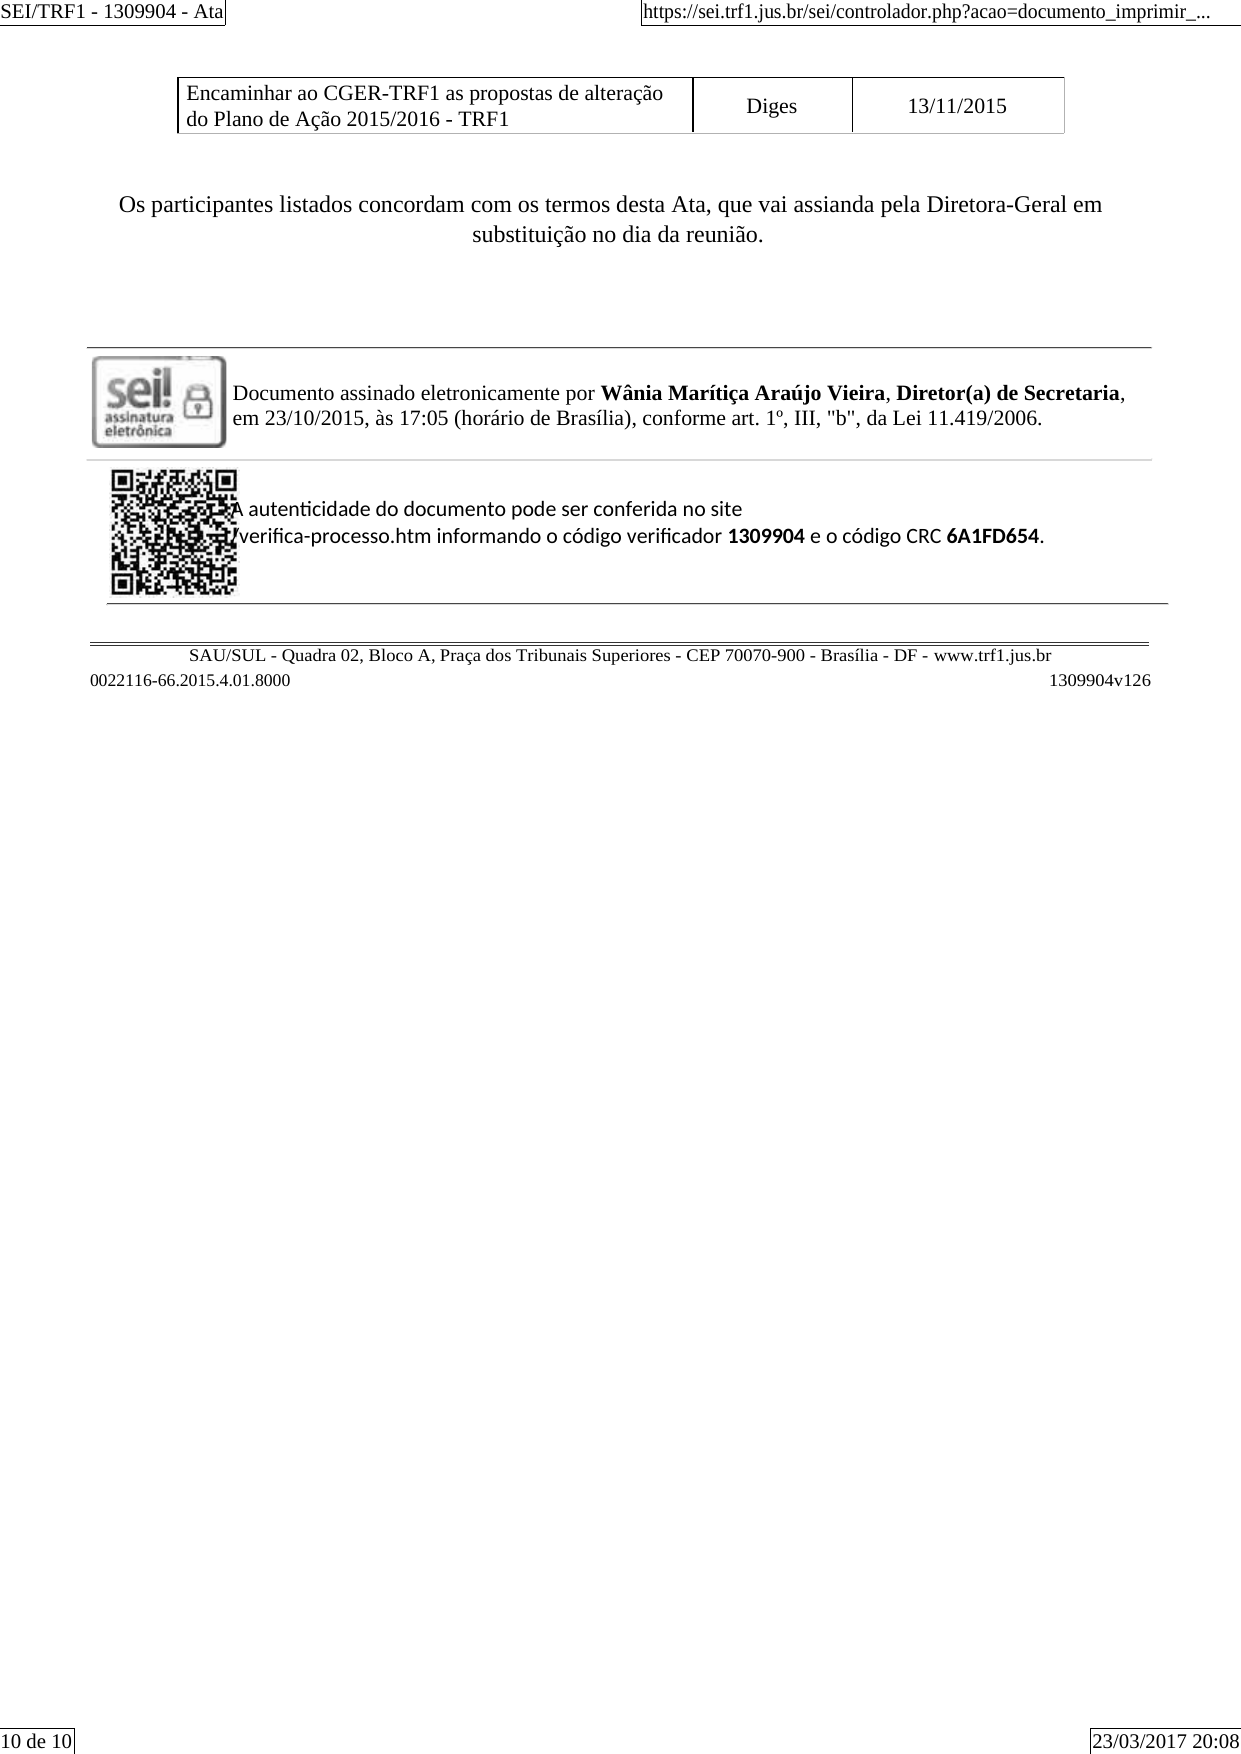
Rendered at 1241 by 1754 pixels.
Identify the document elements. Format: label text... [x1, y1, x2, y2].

picture [91, 356, 227, 448]
picture [109, 467, 240, 598]
table_header Diges [694, 78, 852, 132]
text SAU/SUL - Quadra 02, Bloco A, Praça dos Tribunais Superiores - CEP 70070-900 - Brasília - DF - www.trf1.jus.br [75, 638, 1165, 665]
text Documento assinado eletronicamente por Wânia Marítiça Araújo Vieira, Diretor(a) de Secretaria, em 23/10/2015, às 17:05 (horário de Brasília), conforme art. 1º, III, "b", da Lei 11.419/2006. [232, 379, 1135, 431]
text Os participantes listados concordam com os termos desta Ata, que vai assianda pela Diretora-Geral em substituição no dia da reunião. [118, 190, 1169, 248]
text 0022116-66.2015.4.01.8000 1309904v126 [75, 670, 1166, 690]
table_header Encaminhar ao CGER-TRF1 as propostas de alteração do Plano de Ação 2015/2016 - TRF1 [179, 78, 692, 132]
table_header 13/11/2015 [853, 78, 1064, 132]
